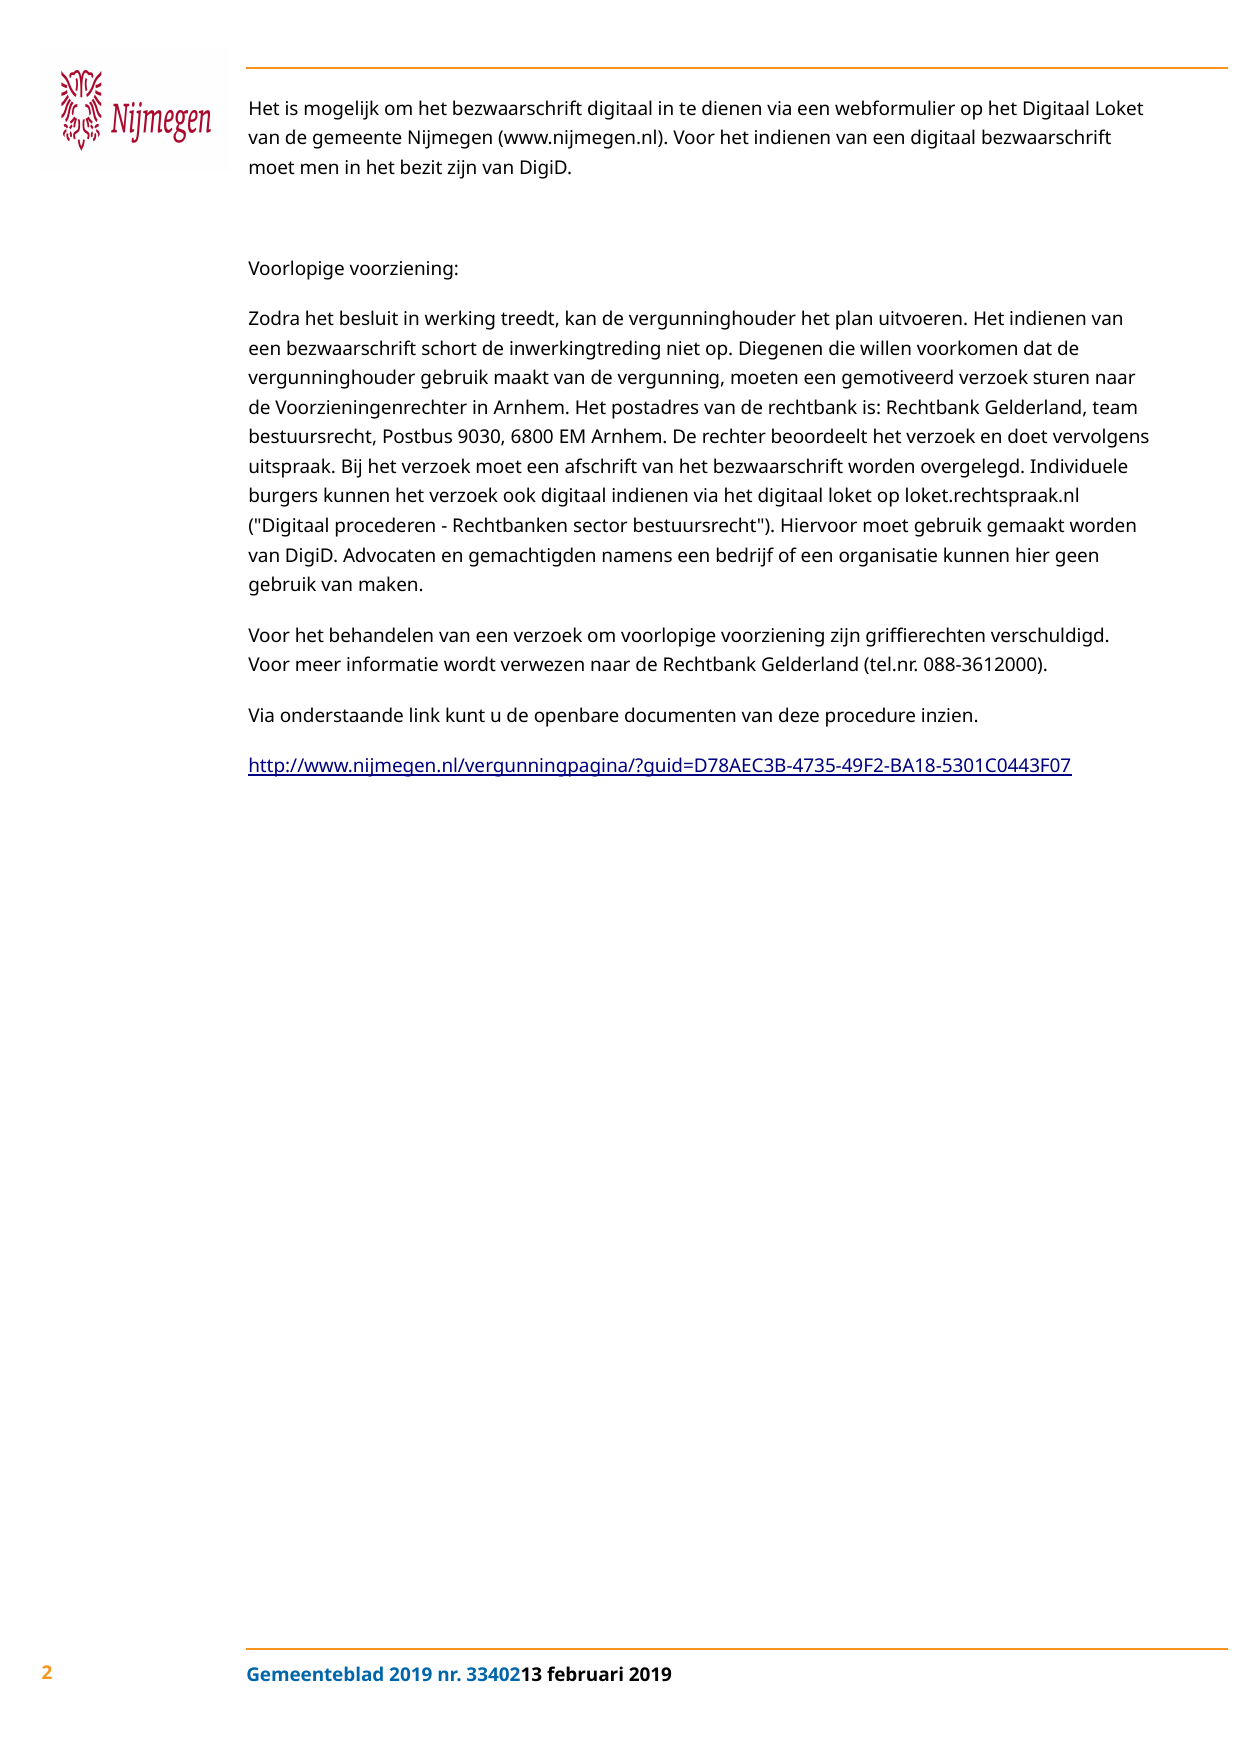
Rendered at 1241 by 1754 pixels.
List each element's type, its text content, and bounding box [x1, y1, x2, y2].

picture [41, 47, 231, 172]
text http://www.nijmegen.nl/vergunningpagina/?guid=D78AEC3B-4735-49F2-BA18-5301C0443F07 [248, 752, 1152, 778]
text Voor het behandelen van een verzoek om voorlopige voorziening zijn griffierechten verschuldigd. Voor meer informatie wordt verwezen naar de Rechtbank Gelderland (tel.nr. 088-3612000). [248, 622, 1152, 677]
text Zodra het besluit in werking treedt, kan de vergunninghouder het plan uitvoeren. Het indienen van een bezwaarschrift schort de inwerkingtreding niet op. Diegenen die willen voorkomen dat de vergunninghouder gebruik maakt van de vergunning, moeten een gemotiveerd verzoek sturen naar de Voorzieningenrechter in Arnhem. Het postadres van de rechtbank is: Rechtbank Gelderland, team bestuursrecht, Postbus 9030, 6800 EM Arnhem. De rechter beoordeelt het verzoek en doet vervolgens uitspraak. Bij het verzoek moet een afschrift van het bezwaarschrift worden overgelegd. Individuele burgers kunnen het verzoek ook digitaal indienen via het digitaal loket op loket.rechtspraak.nl ("Digitaal procederen - Rechtbanken sector bestuursrecht"). Hiervoor moet gebruik gemaakt worden van DigiD. Advocaten en gemachtigden namens een bedrijf of een organisatie kunnen hier geen gebruik van maken. [248, 305, 1152, 597]
text Voorlopige voorziening: [248, 255, 1152, 281]
text Het is mogelijk om het bezwaarschrift digitaal in te dienen via een webformulier op het Digitaal Loket van de gemeente Nijmegen (www.nijmegen.nl). Voor het indienen van een digitaal bezwaarschrift moet men in het bezit zijn van DigiD. [248, 95, 1152, 180]
text Via onderstaande link kunt u de openbare documenten van deze procedure inzien. [248, 702, 1152, 728]
